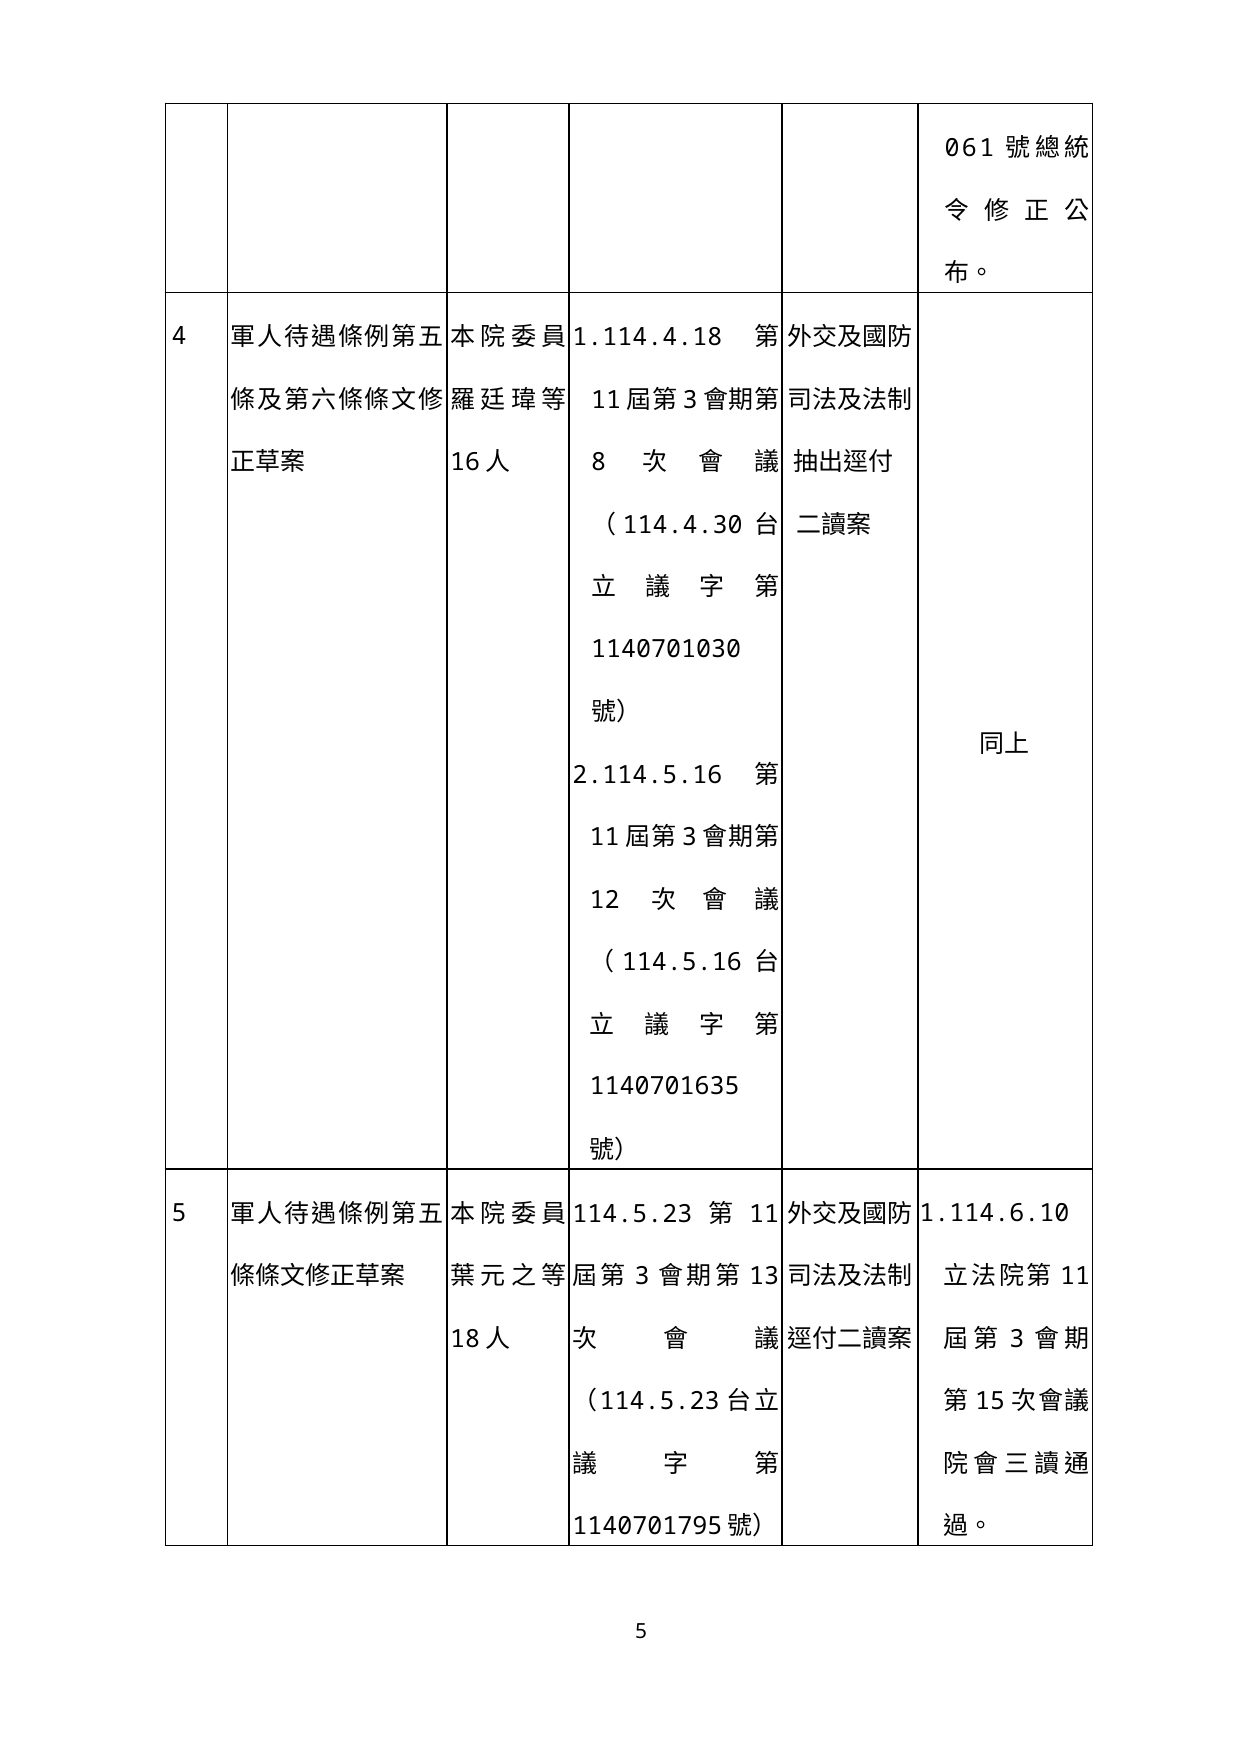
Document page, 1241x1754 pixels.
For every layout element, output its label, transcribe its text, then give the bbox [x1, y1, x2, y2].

table_cell 061號總統令修正公布。 [919, 104, 1092, 292]
table_cell 軍人待遇條例第五條條文修正草案 [228, 1170, 446, 1545]
table_cell [570, 104, 781, 292]
table_cell [448, 104, 568, 292]
table_cell 1.114.4.18第11屆第3會期第8次會議（114.4.30台立議字第1140701030號） 2.114.5.16第11屆第3會期第12次會議（114.5.16台立議字第1140701635號） [570, 293, 781, 1168]
table_cell 同上 [919, 293, 1092, 1168]
table_cell 本院委員葉元之等18人 [448, 1170, 568, 1545]
table_cell 114.5.23第11屆第3會期第13次會議（114.5.23台立議字第1140701795號） [570, 1170, 781, 1545]
table_cell [166, 1170, 227, 1545]
table_cell 1.114.6.10立法院第11屆第3會期第15次會議院會三讀通過。 [919, 1170, 1092, 1545]
table_cell 軍人待遇條例第五條及第六條條文修正草案 [228, 293, 446, 1168]
table_cell [228, 104, 446, 292]
table_cell [166, 293, 227, 1168]
table_cell 外交及國防 司法及法制 逕付二讀案 [783, 1170, 917, 1545]
table_cell [783, 104, 917, 292]
table_cell 本院委員羅廷瑋等16人 [448, 293, 568, 1168]
table_cell [166, 104, 227, 292]
table_cell 外交及國防 司法及法制 抽出逕付二讀案 [783, 293, 917, 1168]
